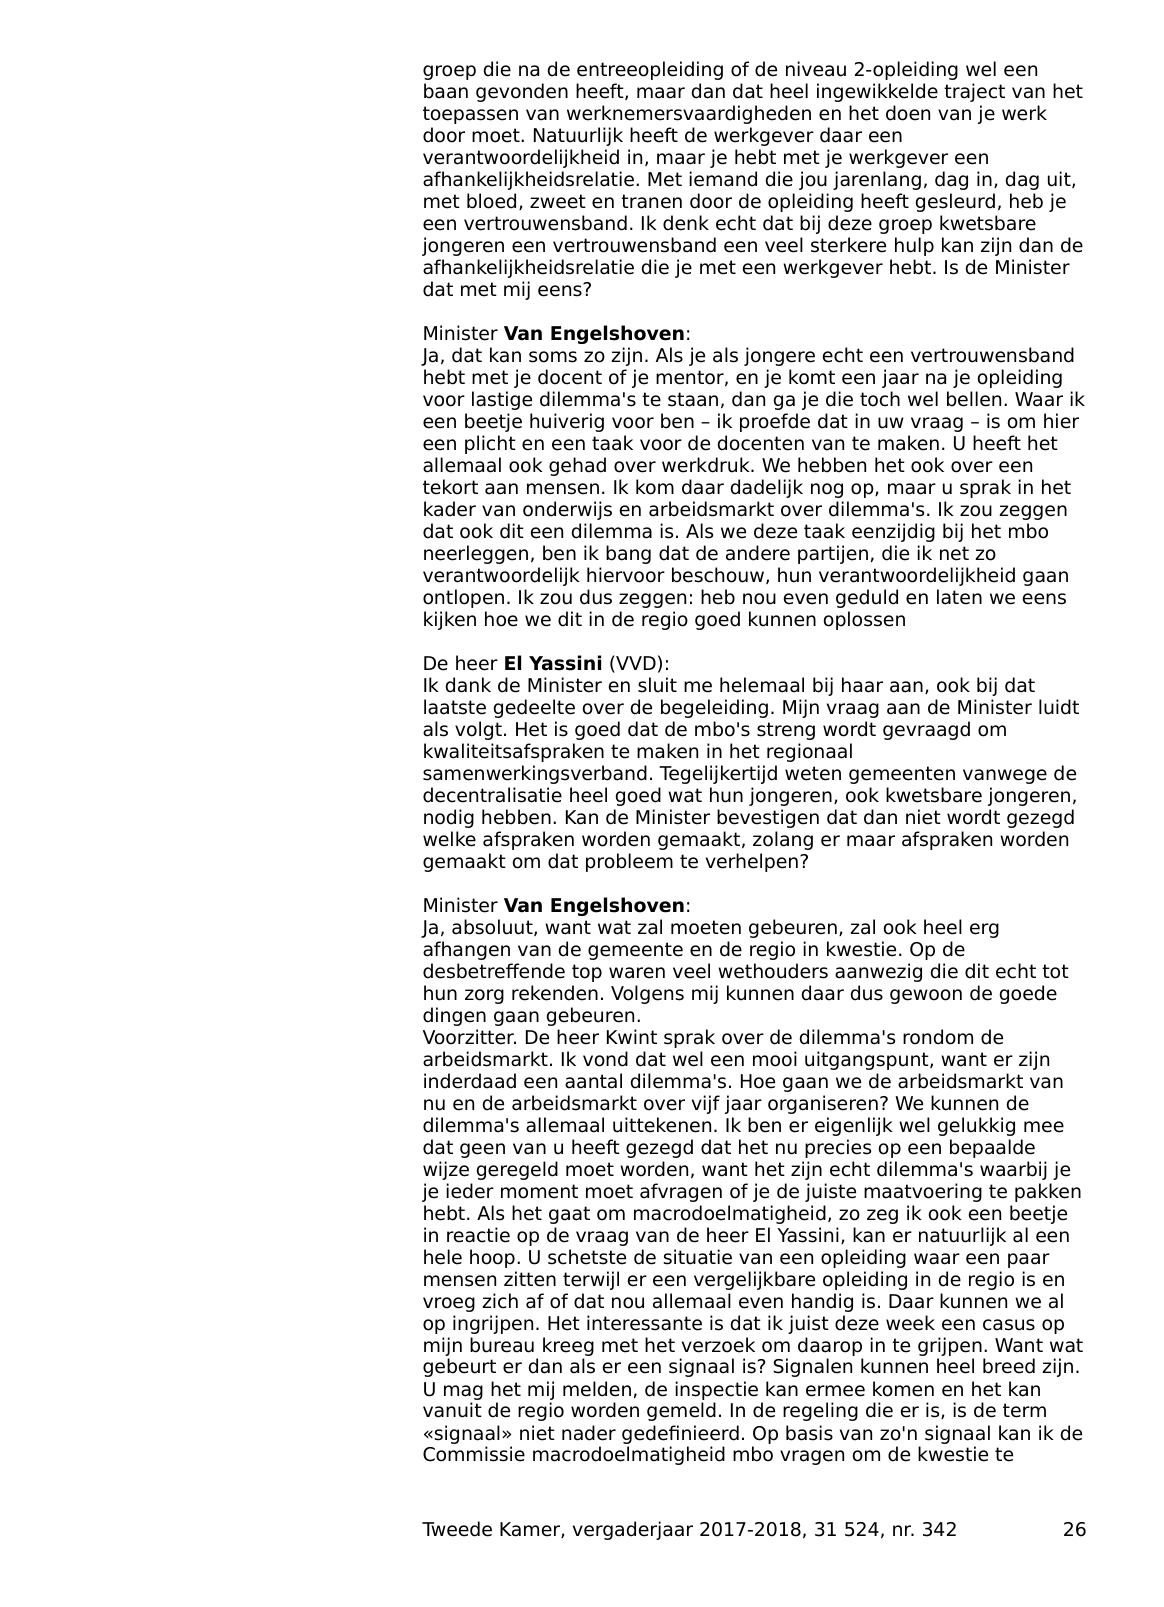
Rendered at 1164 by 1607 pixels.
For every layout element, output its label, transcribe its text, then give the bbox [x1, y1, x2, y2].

text Ja, absoluut, want wat zal moeten gebeuren, zal ook heel erg afhangen van de gemeente en de regio in kwestie. Op de desbetreffende top waren veel wethouders aanwezig die dit echt tot hun zorg rekenden. Volgens mij kunnen daar dus gewoon de goede dingen gaan gebeuren. [422, 917, 1087, 1027]
text Ja, dat kan soms zo zijn. Als je als jongere echt een vertrouwensband hebt met je docent of je mentor, en je komt een jaar na je opleiding voor lastige dilemma's te staan, dan ga je die toch wel bellen. Waar ik een beetje huiverig voor ben – ik proefde dat in uw vraag – is om hier een plicht en een taak voor de docenten van te maken. U heeft het allemaal ook gehad over werkdruk. We hebben het ook over een tekort aan mensen. Ik kom daar dadelijk nog op, maar u sprak in het kader van onderwijs en arbeidsmarkt over dilemma's. Ik zou zeggen dat ook dit een dilemma is. Als we deze taak eenzijdig bij het mbo neerleggen, ben ik bang dat de andere partijen, die ik net zo verantwoordelijk hiervoor beschouw, hun verantwoordelijkheid gaan ontlopen. Ik zou dus zeggen: heb nou even geduld en laten we eens kijken hoe we dit in de regio goed kunnen oplossen [422, 345, 1087, 631]
text Voorzitter. De heer Kwint sprak over de dilemma's rondom de arbeidsmarkt. Ik vond dat wel een mooi uitgangspunt, want er zijn inderdaad een aantal dilemma's. Hoe gaan we de arbeidsmarkt van nu en de arbeidsmarkt over vijf jaar organiseren? We kunnen de dilemma's allemaal uittekenen. Ik ben er eigenlijk wel gelukkig mee dat geen van u heeft gezegd dat het nu precies op een bepaalde wijze geregeld moet worden, want het zijn echt dilemma's waarbij je je ieder moment moet afvragen of je de juiste maatvoering te pakken hebt. Als het gaat om macrodoelmatigheid, zo zeg ik ook een beetje in reactie op de vraag van de heer El Yassini, kan er natuurlijk al een hele hoop. U schetste de situatie van een opleiding waar een paar mensen zitten terwijl er een vergelijkbare opleiding in de regio is en vroeg zich af of dat nou allemaal even handig is. Daar kunnen we al op ingrijpen. Het interessante is dat ik juist deze week een casus op mijn bureau kreeg met het verzoek om daarop in te grijpen. Want wat gebeurt er dan als er een signaal is? Signalen kunnen heel breed zijn. U mag het mij melden, de inspectie kan ermee komen en het kan vanuit de regio worden gemeld. In de regeling die er is, is de term «signaal» niet nader gedefinieerd. Op basis van zo'n signaal kan ik de Commissie macrodoelmatigheid mbo vragen om de kwestie te [422, 1027, 1087, 1466]
text Ik dank de Minister en sluit me helemaal bij haar aan, ook bij dat laatste gedeelte over de begeleiding. Mijn vraag aan de Minister luidt als volgt. Het is goed dat de mbo's streng wordt gevraagd om kwaliteitsafspraken te maken in het regionaal samenwerkingsverband. Tegelijkertijd weten gemeenten vanwege de decentralisatie heel goed wat hun jongeren, ook kwetsbare jongeren, nodig hebben. Kan de Minister bevestigen dat dan niet wordt gezegd welke afspraken worden gemaakt, zolang er maar afspraken worden gemaakt om dat probleem te verhelpen? [422, 675, 1087, 873]
text Minister Van Engelshoven: [422, 323, 1087, 345]
text Minister Van Engelshoven: [422, 895, 1087, 917]
text De heer El Yassini (VVD): [422, 653, 1087, 675]
text groep die na de entreeopleiding of de niveau 2-opleiding wel een baan gevonden heeft, maar dan dat heel ingewikkelde traject van het toepassen van werknemersvaardigheden en het doen van je werk door moet. Natuurlijk heeft de werkgever daar een verantwoordelijkheid in, maar je hebt met je werkgever een afhankelijkheidsrelatie. Met iemand die jou jarenlang, dag in, dag uit, met bloed, zweet en tranen door de opleiding heeft gesleurd, heb je een vertrouwensband. Ik denk echt dat bij deze groep kwetsbare jongeren een vertrouwensband een veel sterkere hulp kan zijn dan de afhankelijkheidsrelatie die je met een werkgever hebt. Is de Minister dat met mij eens? [422, 59, 1087, 301]
